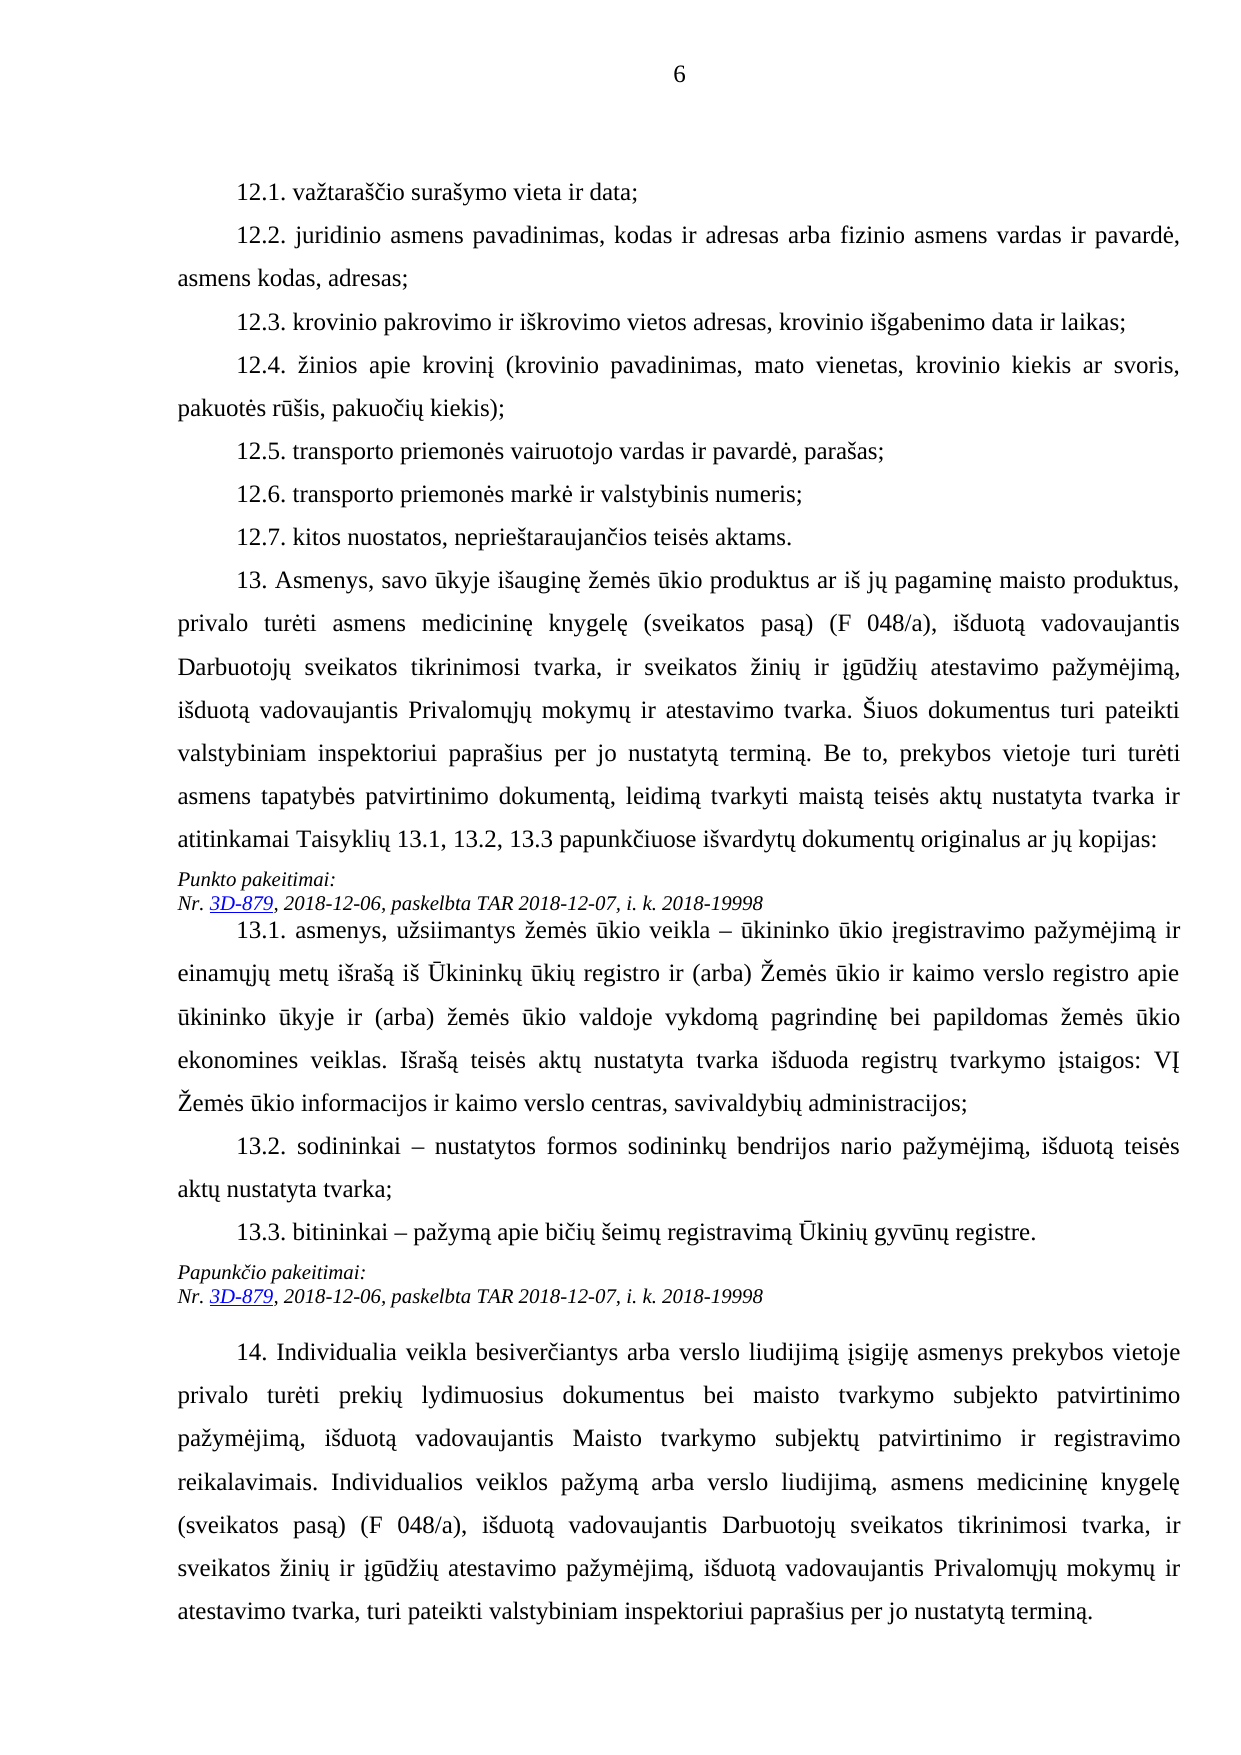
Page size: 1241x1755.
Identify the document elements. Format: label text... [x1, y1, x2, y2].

text Papunkčio pakeitimai: [177, 1260, 1181, 1284]
text Punkto pakeitimai: [177, 867, 1181, 891]
text 12.3. krovinio pakrovimo ir iškrovimo vietos adresas, krovinio išgabenimo data ir laikas; [177, 307, 1181, 335]
text 12.2. juridinio asmens pavadinimas, kodas ir adresas arba fizinio asmens vardas ir pavardė, asmens kodas, adresas; [177, 220, 1181, 292]
text Nr. 3D-879, 2018-12-06, paskelbta TAR 2018-12-07, i. k. 2018-19998 [177, 891, 1181, 915]
text 12.1. važtaraščio surašymo vieta ir data; [177, 177, 1181, 206]
text Nr. 3D-879, 2018-12-06, paskelbta TAR 2018-12-07, i. k. 2018-19998 [177, 1284, 1181, 1308]
text 13.3. bitininkai – pažymą apie bičių šeimų registravimą Ūkinių gyvūnų registre. [177, 1217, 1181, 1246]
text 13.2. sodininkai – nustatytos formos sodininkų bendrijos nario pažymėjimą, išduotą teisės aktų nustatyta tvarka; [177, 1131, 1181, 1203]
text 13.1. asmenys, užsiimantys žemės ūkio veikla – ūkininko ūkio įregistravimo pažymėjimą ir einamųjų metų išrašą iš Ūkininkų ūkių registro ir (arba) Žemės ūkio ir kaimo verslo registro apie ūkininko ūkyje ir (arba) žemės ūkio valdoje vykdomą pagrindinę bei papildomas žemės ūkio ekonomines veiklas. Išrašą teisės aktų nustatyta tvarka išduoda registrų tvarkymo įstaigos: VĮ Žemės ūkio informacijos ir kaimo verslo centras, savivaldybių administracijos; [177, 915, 1181, 1117]
text 14. Individualia veikla besiverčiantys arba verslo liudijimą įsigiję asmenys prekybos vietoje privalo turėti prekių lydimuosius dokumentus bei maisto tvarkymo subjekto patvirtinimo pažymėjimą, išduotą vadovaujantis Maisto tvarkymo subjektų patvirtinimo ir registravimo reikalavimais. Individualios veiklos pažymą arba verslo liudijimą, asmens medicininę knygelę (sveikatos pasą) (F 048/a), išduotą vadovaujantis Darbuotojų sveikatos tikrinimosi tvarka, ir sveikatos žinių ir įgūdžių atestavimo pažymėjimą, išduotą vadovaujantis Privalomųjų mokymų ir atestavimo tvarka, turi pateikti valstybiniam inspektoriui paprašius per jo nustatytą terminą. [177, 1337, 1181, 1625]
text 12.7. kitos nuostatos, neprieštaraujančios teisės aktams. [177, 522, 1181, 551]
text 12.4. žinios apie krovinį (krovinio pavadinimas, mato vienetas, krovinio kiekis ar svoris, pakuotės rūšis, pakuočių kiekis); [177, 350, 1181, 422]
text 13. Asmenys, savo ūkyje išauginę žemės ūkio produktus ar iš jų pagaminę maisto produktus, privalo turėti asmens medicininę knygelę (sveikatos pasą) (F 048/a), išduotą vadovaujantis Darbuotojų sveikatos tikrinimosi tvarka, ir sveikatos žinių ir įgūdžių atestavimo pažymėjimą, išduotą vadovaujantis Privalomųjų mokymų ir atestavimo tvarka. Šiuos dokumentus turi pateikti valstybiniam inspektoriui paprašius per jo nustatytą terminą. Be to, prekybos vietoje turi turėti asmens tapatybės patvirtinimo dokumentą, leidimą tvarkyti maistą teisės aktų nustatyta tvarka ir atitinkamai Taisyklių 13.1, 13.2, 13.3 papunkčiuose išvardytų dokumentų originalus ar jų kopijas: [177, 565, 1181, 853]
text 12.5. transporto priemonės vairuotojo vardas ir pavardė, parašas; [177, 436, 1181, 465]
text 12.6. transporto priemonės markė ir valstybinis numeris; [177, 479, 1181, 508]
